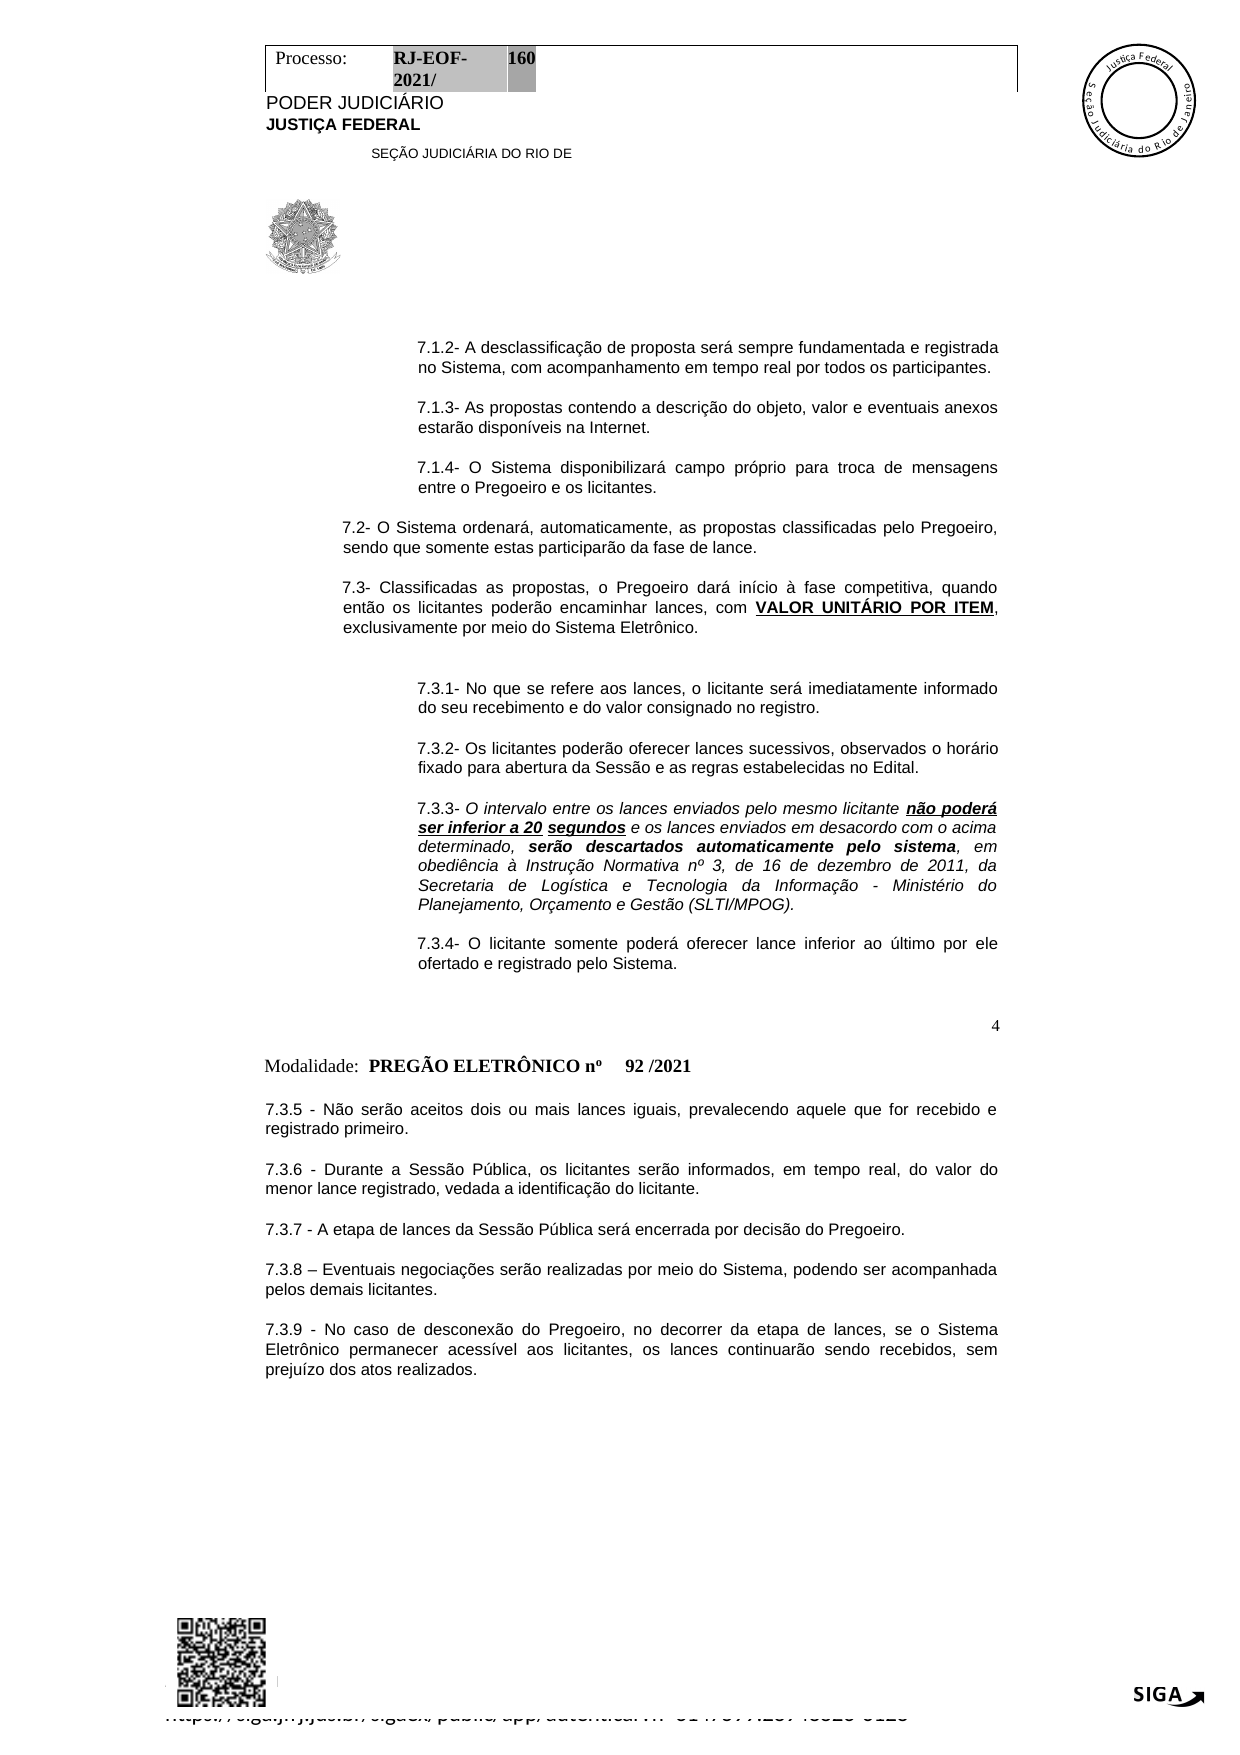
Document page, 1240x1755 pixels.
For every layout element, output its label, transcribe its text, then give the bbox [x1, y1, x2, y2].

text 7.3.6 - Durante a Sessão Pública, os licitantes serão informados, em tempo real, do valor do menor lance registrado, vedada a identificação do licitante. [265, 1159, 999, 1198]
list - Classificadas as propostas, o Pregoeiro dará início à fase competitiva, quando então os licitantes poderão encaminhar lances, com VALOR UNITÁRIO POR ITEM, exclusivamente por meio do Sistema Eletrônico. [266, 578, 999, 637]
subtitle Modalidade: PREGÃO ELETRÔNICO no 92 /2021 [264, 1055, 999, 1076]
list - As propostas contendo a descrição do objeto, valor e eventuais anexos estarão disponíveis na Internet. [266, 398, 999, 437]
list - O Sistema disponibilizará campo próprio para troca de mensagens entre o Pregoeiro e os licitantes. [266, 458, 999, 497]
list - O Sistema ordenará, automaticamente, as propostas classificadas pelo Pregoeiro, sendo que somente estas participarão da fase de lance. [266, 518, 999, 557]
text 7.3.8 – Eventuais negociações serão realizadas por meio do Sistema, podendo ser acompanhada pelos demais licitantes. [265, 1260, 999, 1299]
text 7.3.9 - No caso de desconexão do Pregoeiro, no decorrer da etapa de lances, se o Sistema Eletrônico permanecer acessível aos licitantes, os lances continuarão sendo recebidos, sem prejuízo dos atos realizados. [265, 1320, 999, 1379]
text 7.3.5 - Não serão aceitos dois ou mais lances iguais, prevalecendo aquele que for recebido e registrado primeiro. [265, 1099, 999, 1138]
list - A desclassificação de proposta será sempre fundamentada e registrada no Sistema, com acompanhamento em tempo real por todos os participantes. [266, 338, 999, 377]
text 4 [266, 1016, 1000, 1035]
list - Os licitantes poderão oferecer lances sucessivos, observados o horário fixado para abertura da Sessão e as regras estabelecidas no Edital. [266, 738, 999, 777]
list - No que se refere aos lances, o licitante será imediatamente informado do seu recebimento e do valor consignado no registro. [266, 678, 999, 717]
list - O licitante somente poderá oferecer lance inferior ao último por ele ofertado e registrado pelo Sistema. [266, 934, 999, 973]
text 7.3.7 - A etapa de lances da Sessão Pública será encerrada por decisão do Pregoeiro. [265, 1219, 999, 1239]
list - O intervalo entre os lances enviados pelo mesmo licitante não poderá ser inferior a 20 segundos e os lances enviados em desacordo com o acima determinado, serão descartados automaticamente pelo sistema, em obediência à Instrução Normativa nº 3, de 16 de dezembro de 2011, da Secretaria de Logística e Tecnologia da Informação - Ministério do Planejamento, Orçamento e Gestão (SLTI/MPOG). [266, 799, 999, 914]
